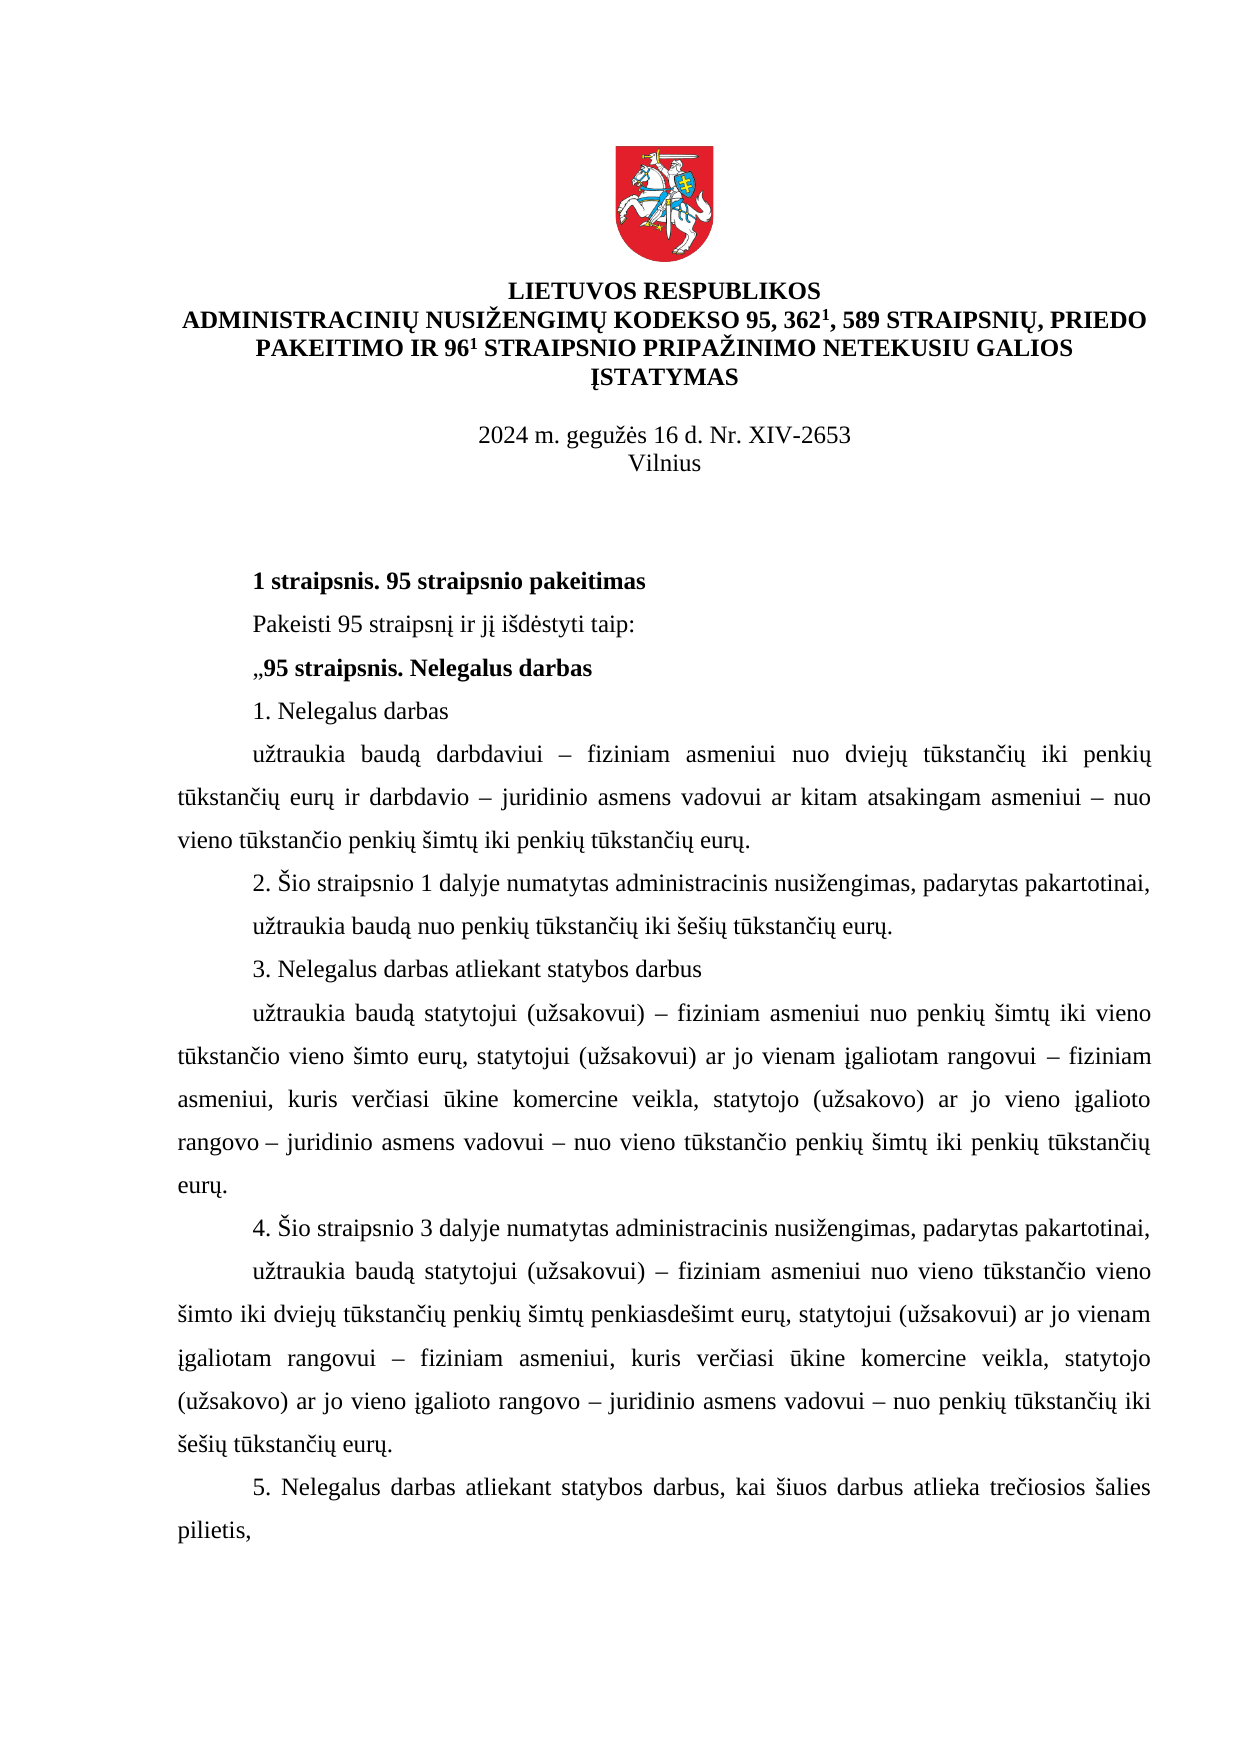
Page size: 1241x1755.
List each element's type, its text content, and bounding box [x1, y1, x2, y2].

text 2. Šio straipsnio 1 dalyje numatytas administracinis nusižengimas, padarytas pakartotinai, [177, 868, 1152, 897]
text ADMINISTRACINIŲ NUSIŽENGIMŲ KODEKSO 95, 3621, 589 STRAIPSNIŲ, PRIEDO PAKEITIMO IR 961 STRAIPSNIO PRIPAŽINIMO NETEKUSIU GALIOS [177, 305, 1152, 362]
text užtraukia baudą darbdaviui – fiziniam asmeniui nuo dviejų tūkstančių iki penkių tūkstančių eurų ir darbdavio – juridinio asmens vadovui ar kitam atsakingam asmeniui – nuo vieno tūkstančio penkių šimtų iki penkių tūkstančių eurų. [177, 739, 1152, 854]
text 2024 m. gegužės 16 d. Nr. XIV-2653 [177, 420, 1152, 448]
text 1. Nelegalus darbas [177, 696, 1152, 724]
text užtraukia baudą statytojui (užsakovui) – fiziniam asmeniui nuo penkių šimtų iki vieno tūkstančio vieno šimto eurų, statytojui (užsakovui) ar jo vienam įgaliotam rangovui – fiziniam asmeniui, kuris verčiasi ūkine komercine veikla, statytojo (užsakovo) ar jo vieno įgalioto rangovo – juridinio asmens vadovui – nuo vieno tūkstančio penkių šimtų iki penkių tūkstančių eurų. [177, 998, 1152, 1199]
text 1 straipsnis. 95 straipsnio pakeitimas [177, 566, 1152, 595]
text 5. Nelegalus darbas atliekant statybos darbus, kai šiuos darbus atlieka trečiosios šalies pilietis, [177, 1472, 1152, 1544]
text 4. Šio straipsnio 3 dalyje numatytas administracinis nusižengimas, padarytas pakartotinai, [177, 1213, 1152, 1242]
text užtraukia baudą statytojui (užsakovui) – fiziniam asmeniui nuo vieno tūkstančio vieno šimto iki dviejų tūkstančių penkių šimtų penkiasdešimt eurų, statytojui (užsakovui) ar jo vienam įgaliotam rangovui – fiziniam asmeniui, kuris verčiasi ūkine komercine veikla, statytojo (užsakovo) ar jo vieno įgalioto rangovo – juridinio asmens vadovui – nuo penkių tūkstančių iki šešių tūkstančių eurų. [177, 1256, 1152, 1458]
text Vilnius [177, 448, 1152, 477]
text 3. Nelegalus darbas atliekant statybos darbus [177, 954, 1152, 983]
text „95 straipsnis. Nelegalus darbas [177, 653, 1152, 681]
text ĮSTATYMAS [177, 362, 1152, 391]
text užtraukia baudą nuo penkių tūkstančių iki šešių tūkstančių eurų. [177, 911, 1152, 940]
text LIETUVOS RESPUBLIKOS [177, 276, 1152, 305]
text Pakeisti 95 straipsnį ir jį išdėstyti taip: [177, 609, 1152, 638]
